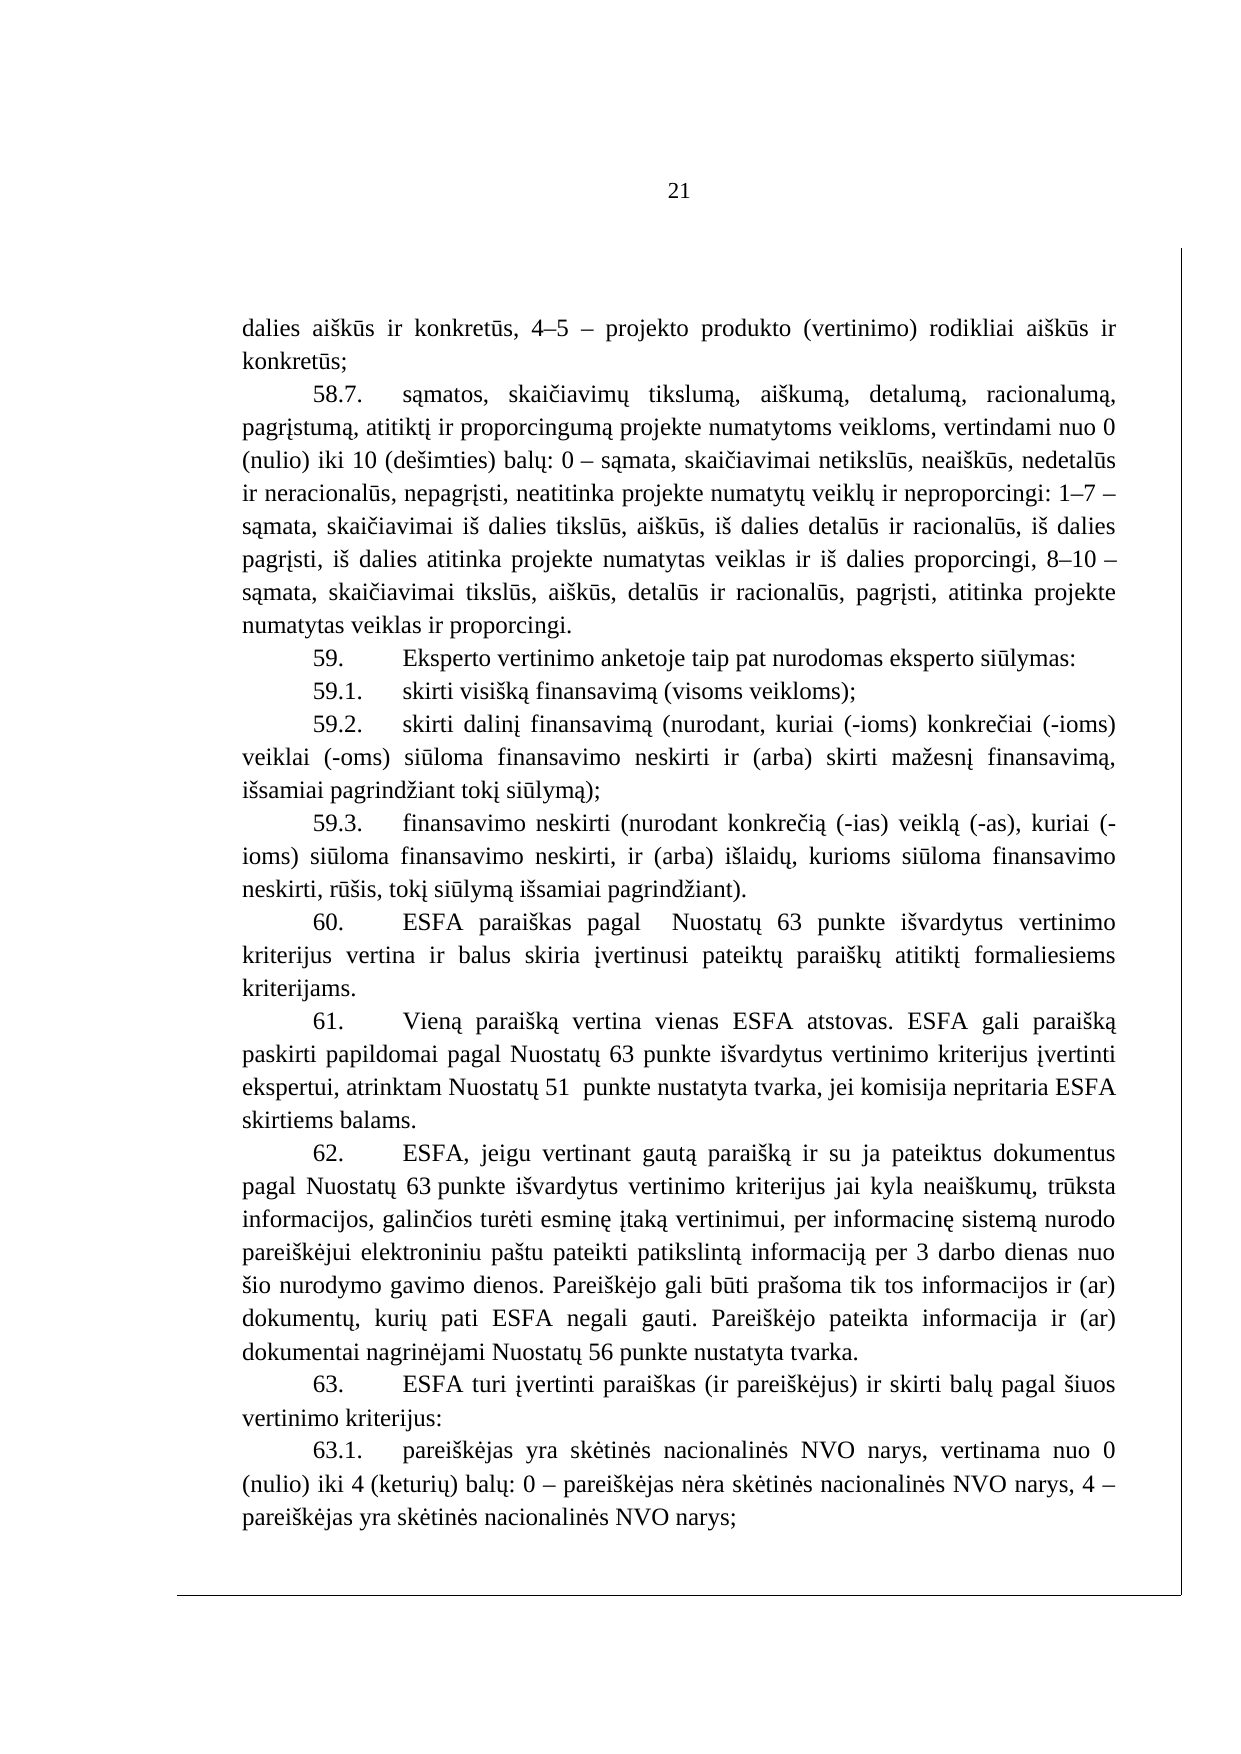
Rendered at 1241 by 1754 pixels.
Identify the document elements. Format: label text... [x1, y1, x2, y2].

text 63.1. pareiškėjas yra skėtinės nacionalinės NVO narys, vertinama nuo 0 (nulio) iki 4 (keturių) balų: 0 – pareiškėjas nėra skėtinės nacionalinės NVO narys, 4 – pareiškėjas yra skėtinės nacionalinės NVO narys; [177, 1371, 1181, 1595]
text 60. ESFA paraiškas pagal Nuostatų 63 punkte išvardytus vertinimo kriterijus vertina ir balus skiria įvertinusi pateiktų paraiškų atitiktį formaliesiems kriterijams. [177, 843, 1181, 942]
text 59.1. skirti visišką finansavimą (visoms veikloms); [177, 612, 1181, 644]
text 59. Eksperto vertinimo anketoje taip pat nurodomas eksperto siūlymas: [177, 578, 1181, 612]
text 58.7. sąmatos, skaičiavimų tikslumą, aiškumą, detalumą, racionalumą, pagrįstumą, atitiktį ir proporcingumą projekte numatytoms veikloms, vertindami nuo 0 (nulio) iki 10 (dešimties) balų: 0 – sąmata, skaičiavimai netikslūs, neaiškūs, nedetalūs ir neracionalūs, nepagrįsti, neatitinka projekte numatytų veiklų ir neproporcingi: 1–7 – sąmata, skaičiavimai iš dalies tikslūs, aiškūs, iš dalies detalūs ir racionalūs, iš dalies pagrįsti, iš dalies atitinka projekte numatytas veiklas ir iš dalies proporcingi, 8–10 – sąmata, skaičiavimai tikslūs, aiškūs, detalūs ir racionalūs, pagrįsti, atitinka projekte numatytas veiklas ir proporcingi. [177, 314, 1181, 578]
text 59.2. skirti dalinį finansavimą (nurodant, kuriai (-ioms) konkrečiai (-ioms) veiklai (-oms) siūloma finansavimo neskirti ir (arba) skirti mažesnį finansavimą, išsamiai pagrindžiant tokį siūlymą); [177, 644, 1181, 744]
text 61. Vieną paraišką vertina vienas ESFA atstovas. ESFA gali paraišką paskirti papildomai pagal Nuostatų 63 punkte išvardytus vertinimo kriterijus įvertinti ekspertui, atrinktam Nuostatų 51 punkte nustatyta tvarka, jei komisija nepritaria ESFA skirtiems balams. [177, 942, 1181, 1074]
text 62. ESFA, jeigu vertinant gautą paraišką ir su ja pateiktus dokumentus pagal Nuostatų 63 punkte išvardytus vertinimo kriterijus jai kyla neaiškumų, trūksta informacijos, galinčios turėti esminę įtaką vertinimui, per informacinę sistemą nurodo pareiškėjui elektroniniu paštu pateikti patikslintą informaciją per 3 darbo dienas nuo šio nurodymo gavimo dienos. Pareiškėjo gali būti prašoma tik tos informacijos ir (ar) dokumentų, kurių pati ESFA negali gauti. Pareiškėjo pateikta informacija ir (ar) dokumentai nagrinėjami Nuostatų 56 punkte nustatyta tvarka. [177, 1074, 1181, 1305]
text 58.6. projekto produkto (vertinimo) rodiklių aiškumą bei konkretumą, vertindami nuo 0 (nulio) iki 5 (penkių) balų: 0 – projekto produkto (vertinimo) rodikliai neaiškūs ir nekonkretūs, 1–3 – projekto produkto (vertinimo) rodikliai iš dalies aiškūs ir konkretūs, 4–5 – projekto produkto (vertinimo) rodikliai aiškūs ir konkretūs; [177, 248, 1181, 314]
text 59.3. finansavimo neskirti (nurodant konkrečią (-ias) veiklą (-as), kuriai (-ioms) siūloma finansavimo neskirti, ir (arba) išlaidų, kurioms siūloma finansavimo neskirti, rūšis, tokį siūlymą išsamiai pagrindžiant). [177, 744, 1181, 843]
text 63. ESFA turi įvertinti paraiškas (ir pareiškėjus) ir skirti balų pagal šiuos vertinimo kriterijus: [177, 1305, 1181, 1371]
